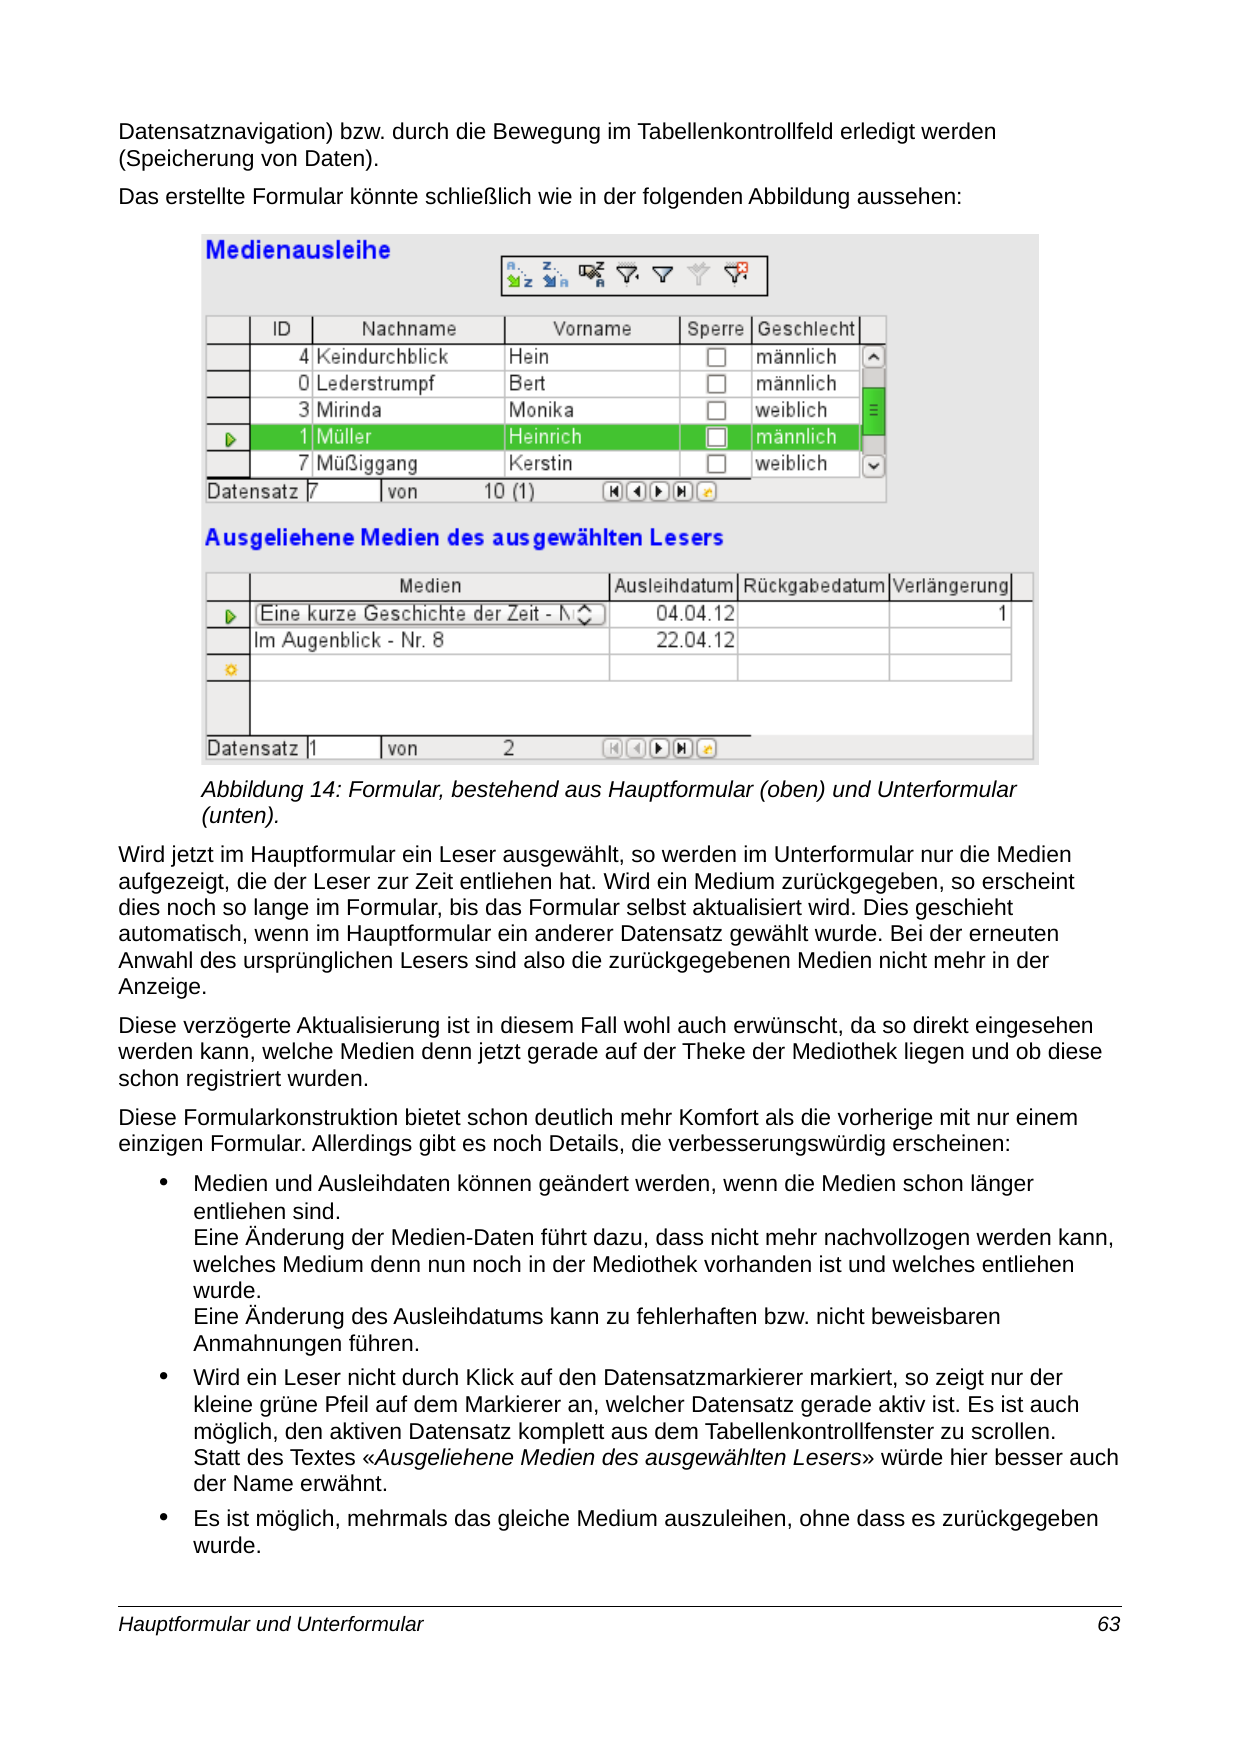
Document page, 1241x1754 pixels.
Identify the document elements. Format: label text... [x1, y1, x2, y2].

picture [201, 234, 1039, 765]
list Wird ein Leser nicht durch Klick auf den Datensatzmarkierer markiert, so zeigt nur der kleine grüne Pfeil auf dem Markierer an, welcher Datensatz gerade aktiv ist. Es ist auch möglich, den aktiven Datensatz komplett aus dem Tabellenkontrollfenster zu scrollen. Statt des Textes «Ausgeliehene Medien des ausgewählten Lesers» würde hier besser auch der Name erwähnt. [156, 1362, 1122, 1497]
list Es ist möglich, mehrmals das gleiche Medium auszuleihen, ohne dass es zurückgegeben wurde. [156, 1503, 1122, 1558]
list Medien und Ausleihdaten können geändert werden, wenn die Medien schon länger entliehen sind. Eine Änderung der Medien-Daten führt dazu, dass nicht mehr nachvollzogen werden kann, welches Medium denn nun noch in der Mediothek vorhanden ist und welches entliehen wurde. Eine Änderung des Ausleihdatums kann zu fehlerhaften bzw. nicht beweisbaren Anmahnungen führen. [156, 1169, 1122, 1356]
text Das erstellte Formular könnte schließlich wie in der folgenden Abbildung aussehen: [118, 183, 1122, 210]
text Abbildung 14: Formular, bestehend aus Hauptformular (oben) und Unterformular (unten). [201, 765, 1039, 829]
text Wird jetzt im Hauptformular ein Leser ausgewählt, so werden im Unterformular nur die Medien aufgezeigt, die der Leser zur Zeit entliehen hat. Wird ein Medium zurückgegeben, so erscheint dies noch so lange im Formular, bis das Formular selbst aktualisiert wird. Dies geschieht automatisch, wenn im Hauptformular ein anderer Datensatz gewählt wurde. Bei der erneuten Anwahl des ursprünglichen Lesers sind also die zurückgegebenen Medien nicht mehr in der Anzeige. [118, 841, 1122, 999]
text Diese verzögerte Aktualisierung ist in diesem Fall wohl auch erwünscht, da so direkt eingesehen werden kann, welche Medien denn jetzt gerade auf der Theke der Mediothek liegen und ob diese schon registriert wurden. [118, 1012, 1122, 1091]
text Diese Formularkonstruktion bietet schon deutlich mehr Komfort als die vorherige mit nur einem einzigen Formular. Allerdings gibt es noch Details, die verbesserungswürdig erscheinen: [118, 1103, 1122, 1156]
text Datensatznavigation) bzw. durch die Bewegung im Tabellenkontrollfeld erledigt werden (Speicherung von Daten). [118, 118, 1122, 171]
